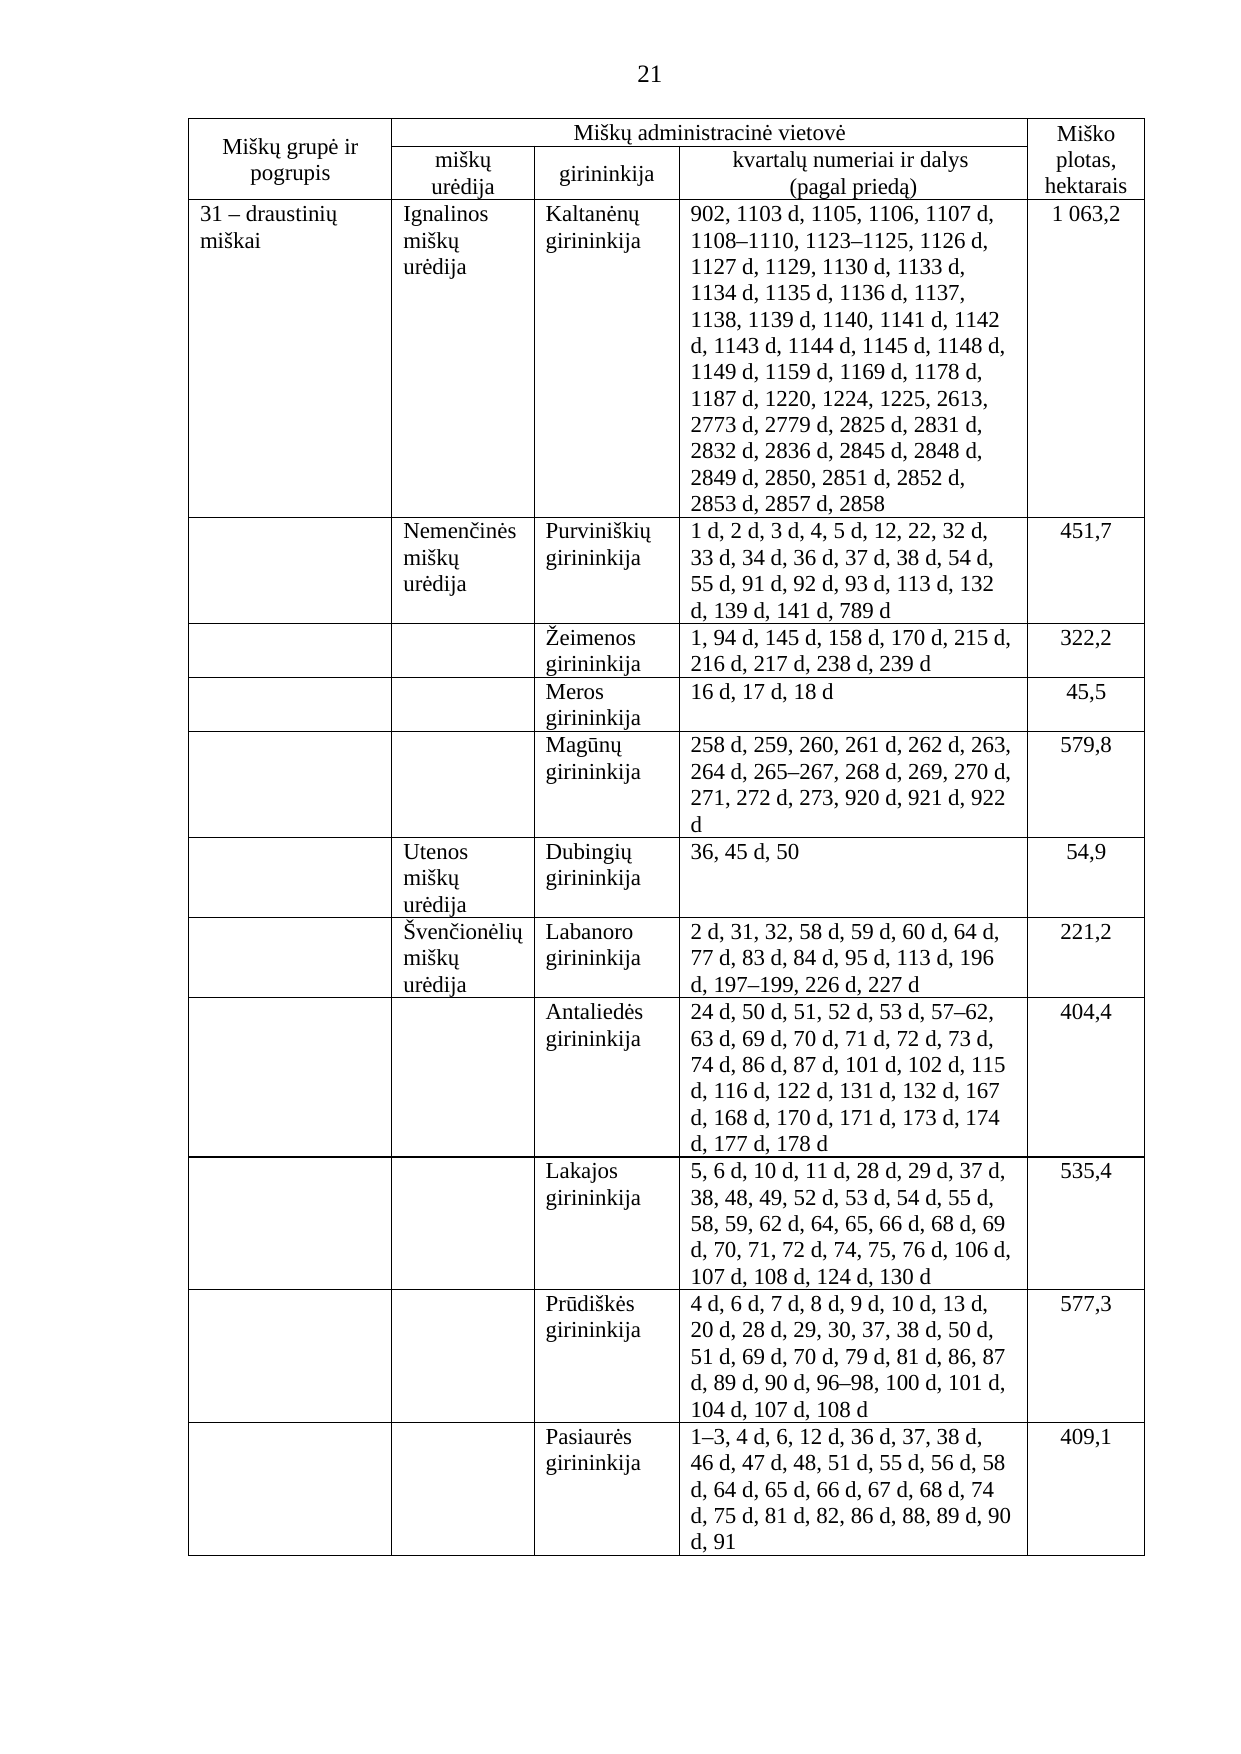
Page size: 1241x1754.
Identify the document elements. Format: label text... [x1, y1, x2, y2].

table_cell Švenčionėlių miškų urėdija [392, 918, 534, 997]
table_cell Magūnų girininkija [535, 732, 679, 837]
table_cell 451,7 [1028, 518, 1144, 623]
table_cell [189, 678, 391, 731]
table_cell [392, 998, 534, 1156]
table_cell 579,8 [1028, 732, 1144, 837]
table_cell Ignalinos miškų urėdija [392, 200, 534, 517]
table_cell 577,3 [1028, 1290, 1144, 1422]
table_cell 1–3, 4 d, 6, 12 d, 36 d, 37, 38 d, 46 d, 47 d, 48, 51 d, 55 d, 56 d, 58 d, 64 d, 65 d, 66 d, 67 d, 68 d, 74 d, 75 d, 81 d, 82, 86 d, 88, 89 d, 90 d, 91 [680, 1423, 1027, 1555]
table_cell Pasiaurės girininkija [535, 1423, 679, 1555]
table_cell [189, 518, 391, 623]
table_cell 45,5 [1028, 678, 1144, 731]
table_cell [189, 918, 391, 997]
table_cell 24 d, 50 d, 51, 52 d, 53 d, 57–62, 63 d, 69 d, 70 d, 71 d, 72 d, 73 d, 74 d, 86 d, 87 d, 101 d, 102 d, 115 d, 116 d, 122 d, 131 d, 132 d, 167 d, 168 d, 170 d, 171 d, 173 d, 174 d, 177 d, 178 d [680, 998, 1027, 1156]
table_cell 404,4 [1028, 998, 1144, 1156]
table_cell Meros girininkija [535, 678, 679, 731]
table_cell Dubingių girininkija [535, 838, 679, 917]
table_cell 4 d, 6 d, 7 d, 8 d, 9 d, 10 d, 13 d, 20 d, 28 d, 29, 30, 37, 38 d, 50 d, 51 d, 69 d, 70 d, 79 d, 81 d, 86, 87 d, 89 d, 90 d, 96–98, 100 d, 101 d, 104 d, 107 d, 108 d [680, 1290, 1027, 1422]
table_cell 1 063,2 [1028, 200, 1144, 517]
table_cell miškų urėdija [392, 147, 534, 199]
table_cell Labanoro girininkija [535, 918, 679, 997]
table_cell 258 d, 259, 260, 261 d, 262 d, 263, 264 d, 265–267, 268 d, 269, 270 d, 271, 272 d, 273, 920 d, 921 d, 922 d [680, 732, 1027, 837]
table_cell [392, 624, 534, 677]
table_cell [189, 732, 391, 837]
table_cell kvartalų numeriai ir dalys (pagal priedą) [680, 147, 1027, 199]
table_cell 322,2 [1028, 624, 1144, 677]
table_cell 5, 6 d, 10 d, 11 d, 28 d, 29 d, 37 d, 38, 48, 49, 52 d, 53 d, 54 d, 55 d, 58, 59, 62 d, 64, 65, 66 d, 68 d, 69 d, 70, 71, 72 d, 74, 75, 76 d, 106 d, 107 d, 108 d, 124 d, 130 d [680, 1158, 1027, 1289]
table_cell 409,1 [1028, 1423, 1144, 1555]
table_cell 16 d, 17 d, 18 d [680, 678, 1027, 731]
table_cell Nemenčinės miškų urėdija [392, 518, 534, 623]
table_cell Antaliedės girininkija [535, 998, 679, 1156]
table_cell Utenos miškų urėdija [392, 838, 534, 917]
table_cell Purviniškių girininkija [535, 518, 679, 623]
table_header Miško plotas, hektarais [1028, 119, 1144, 199]
table_cell [392, 732, 534, 837]
table_cell [189, 998, 391, 1156]
table_cell [189, 1158, 391, 1289]
table_cell [392, 1158, 534, 1289]
table_header Miškų grupė ir pogrupis [189, 119, 391, 199]
table_cell 535,4 [1028, 1158, 1144, 1289]
table_cell 902, 1103 d, 1105, 1106, 1107 d, 1108–1110, 1123–1125, 1126 d, 1127 d, 1129, 1130 d, 1133 d, 1134 d, 1135 d, 1136 d, 1137, 1138, 1139 d, 1140, 1141 d, 1142 d, 1143 d, 1144 d, 1145 d, 1148 d, 1149 d, 1159 d, 1169 d, 1178 d, 1187 d, 1220, 1224, 1225, 2613, 2773 d, 2779 d, 2825 d, 2831 d, 2832 d, 2836 d, 2845 d, 2848 d, 2849 d, 2850, 2851 d, 2852 d, 2853 d, 2857 d, 2858 [680, 200, 1027, 517]
table_cell [392, 1290, 534, 1422]
table_cell [189, 1423, 391, 1555]
table_cell 221,2 [1028, 918, 1144, 997]
table_cell Žeimenos girininkija [535, 624, 679, 677]
table_cell 1, 94 d, 145 d, 158 d, 170 d, 215 d, 216 d, 217 d, 238 d, 239 d [680, 624, 1027, 677]
table_cell 1 d, 2 d, 3 d, 4, 5 d, 12, 22, 32 d, 33 d, 34 d, 36 d, 37 d, 38 d, 54 d, 55 d, 91 d, 92 d, 93 d, 113 d, 132 d, 139 d, 141 d, 789 d [680, 518, 1027, 623]
table_cell [392, 678, 534, 731]
table_header Miškų administracinė vietovė [392, 119, 1027, 146]
table_cell 31 – draustinių miškai [189, 200, 391, 517]
table_cell [189, 838, 391, 917]
table_cell 2 d, 31, 32, 58 d, 59 d, 60 d, 64 d, 77 d, 83 d, 84 d, 95 d, 113 d, 196 d, 197–199, 226 d, 227 d [680, 918, 1027, 997]
table_cell Lakajos girininkija [535, 1158, 679, 1289]
table_cell Prūdiškės girininkija [535, 1290, 679, 1422]
table_cell [189, 1290, 391, 1422]
table_cell 54,9 [1028, 838, 1144, 917]
table_cell girininkija [535, 147, 679, 199]
table_cell [189, 624, 391, 677]
table_cell [392, 1423, 534, 1555]
table_cell Kaltanėnų girininkija [535, 200, 679, 517]
table_cell 36, 45 d, 50 [680, 838, 1027, 917]
